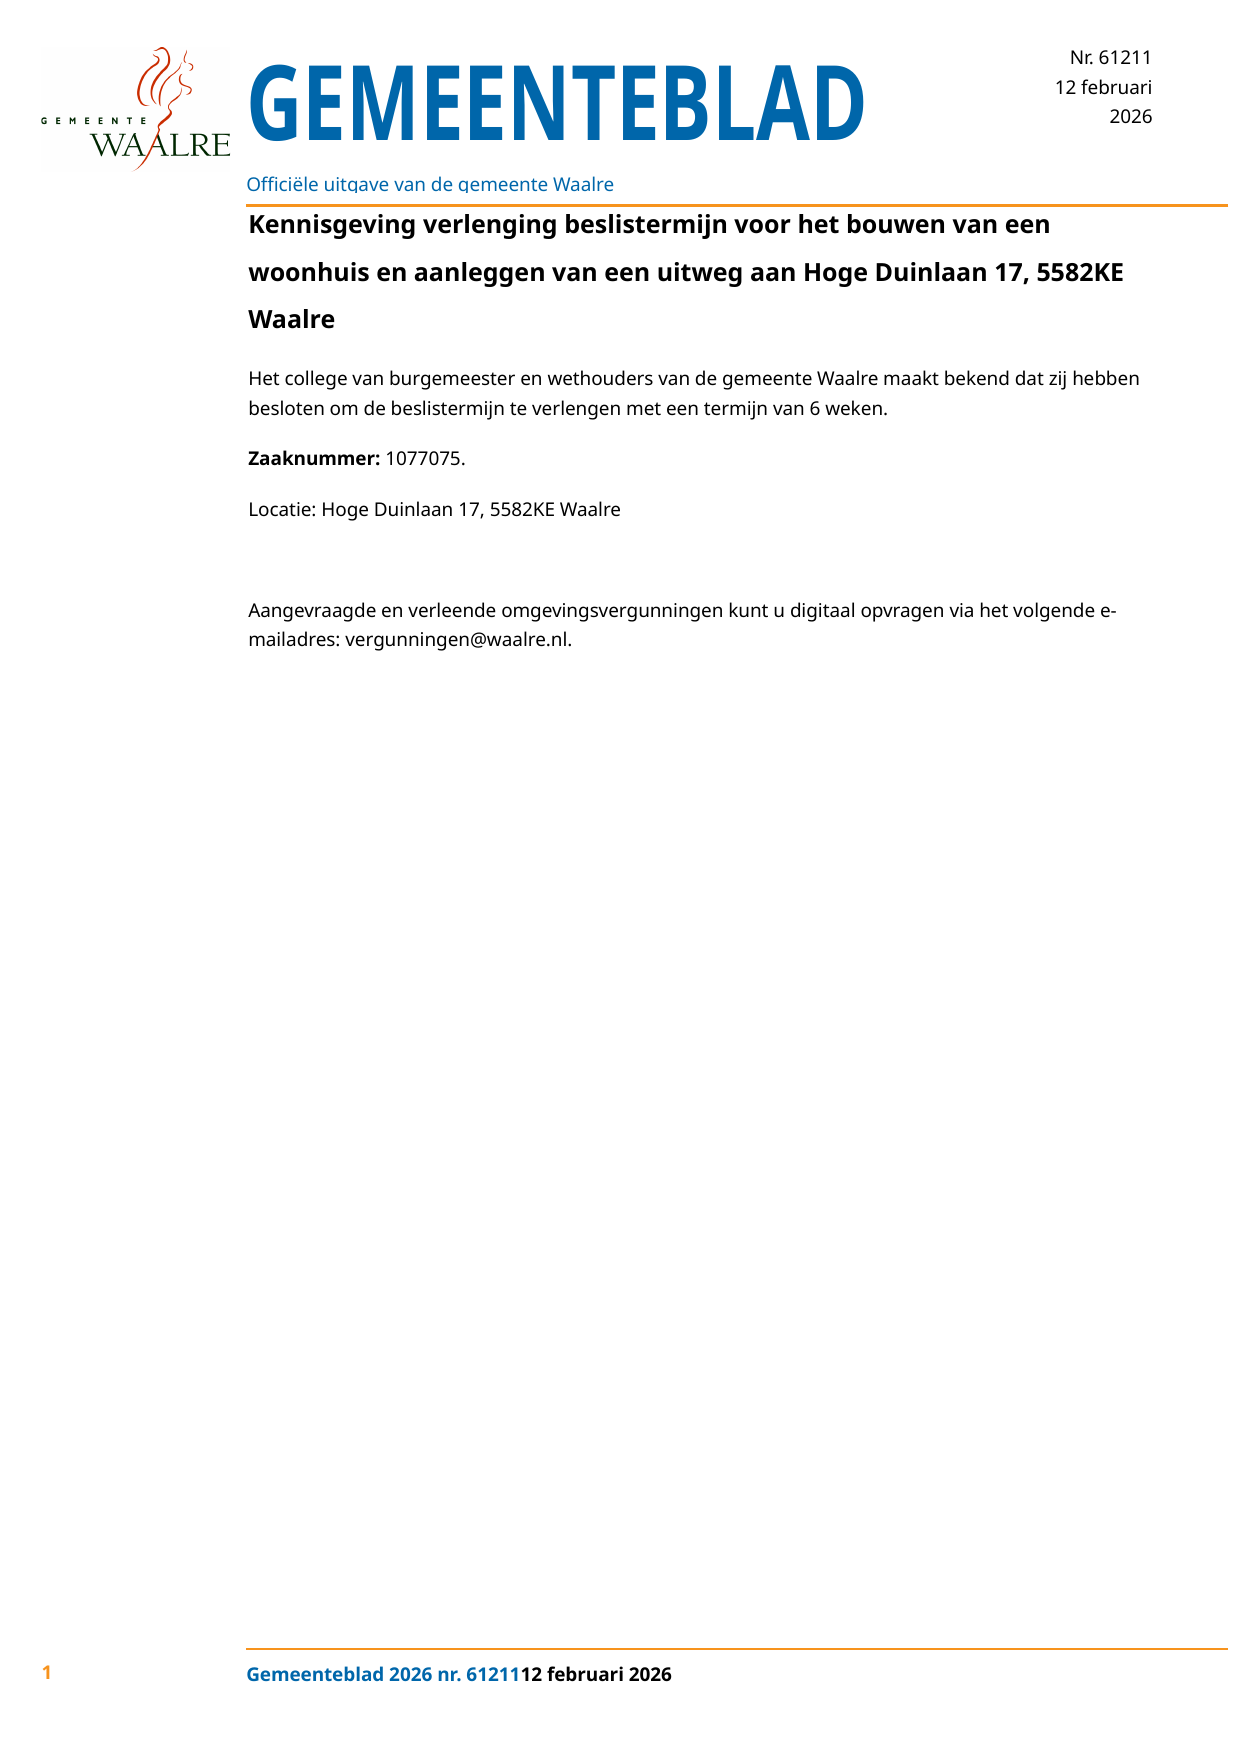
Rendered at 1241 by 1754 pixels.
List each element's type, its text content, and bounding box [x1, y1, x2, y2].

text Het college van burgemeester en wethouders van de gemeente Waalre maakt bekend dat zij hebben besloten om de beslistermijn te verlengen met een termijn van 6 weken. [248, 366, 1152, 421]
text Aangevraagde en verleende omgevingsvergunningen kunt u digitaal opvragen via het volgende e-mailadres: vergunningen@waalre.nl. [248, 597, 1152, 652]
picture [41, 47, 231, 172]
text Zaaknummer: 1077075. [248, 446, 1152, 471]
text Kennisgeving verlenging beslistermijn voor het bouwen van een woonhuis en aanleggen van een uitweg aan Hoge Duinlaan 17, 5582KE Waalre [248, 207, 1152, 336]
text Locatie: Hoge Duinlaan 17, 5582KE Waalre [248, 496, 1152, 522]
